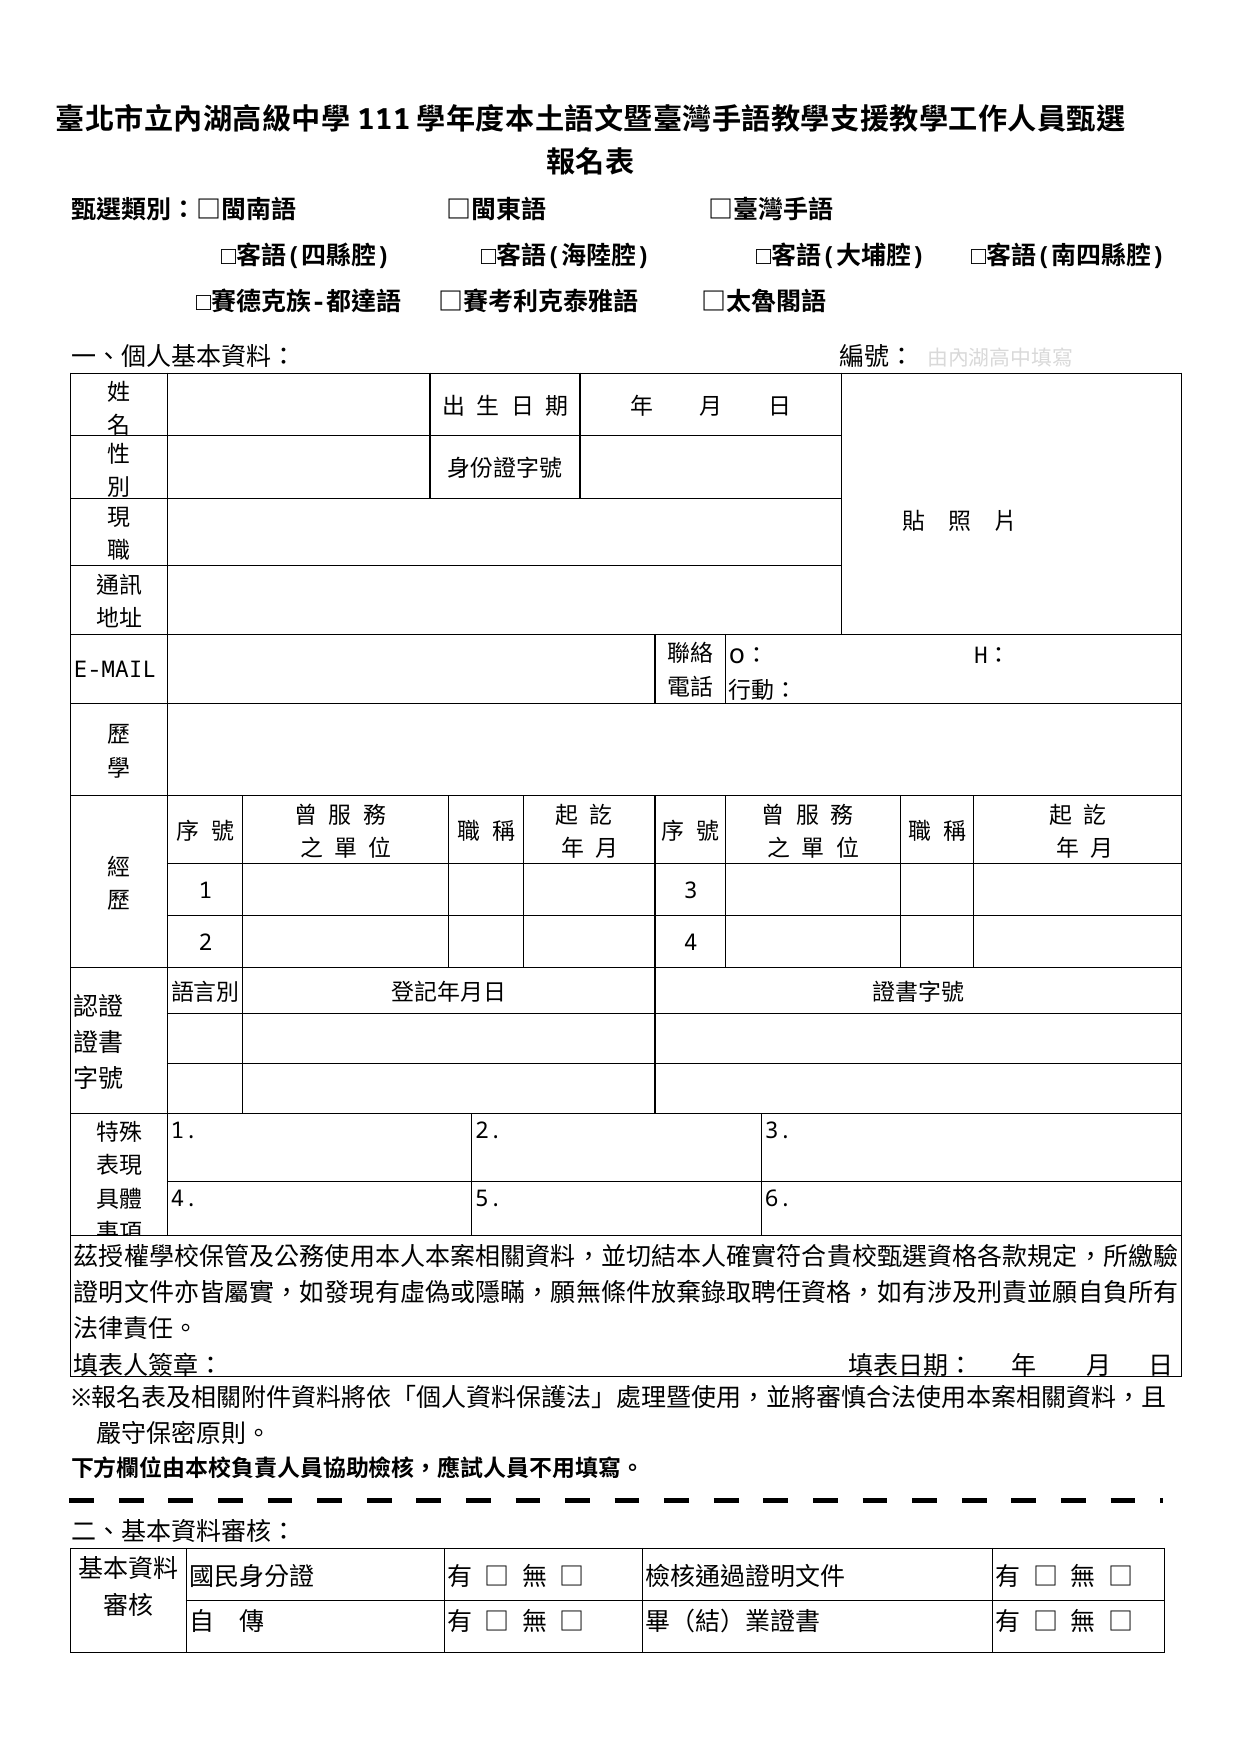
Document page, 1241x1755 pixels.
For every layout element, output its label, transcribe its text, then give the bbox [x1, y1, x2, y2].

table_header 檢核通過證明文件 [643, 1549, 992, 1600]
table_cell [524, 864, 654, 915]
table_cell 登記年月日 [243, 968, 654, 1013]
table_cell 畢（結）業證書 [643, 1601, 992, 1652]
table_header 有 □ 無 □ [993, 1549, 1164, 1600]
table_cell 自 傳 [187, 1601, 444, 1652]
table_cell 經 歷 [71, 796, 167, 967]
table_cell [168, 635, 654, 702]
table_header [168, 374, 429, 435]
table_cell 特殊 表現 具體 事項 [71, 1114, 167, 1235]
table_cell 1. [168, 1114, 471, 1181]
table_cell 3 [656, 864, 725, 915]
table_cell o： H： 行動： [726, 635, 1181, 702]
table_cell 通訊 地址 [71, 566, 167, 634]
table_header 出 生 日 期 [431, 374, 579, 435]
table_cell [168, 499, 841, 565]
table_cell [168, 1064, 242, 1113]
table_cell 茲授權學校保管及公務使用本人本案相關資料，並切結本人確實符合貴校甄選資格各款規定，所繳驗證明文件亦皆屬實，如發現有虛偽或隱瞞，願無條件放棄錄取聘任資格，如有涉及刑責並願自負所有法律責任。 填表人簽章： 填表日期： 年 月 日 [71, 1236, 1181, 1376]
text □客語(四縣腔) □客語(海陸腔) □客語(大埔腔) □客語(南四縣腔) [71, 236, 1169, 272]
table_cell 聯絡 電話 [656, 635, 725, 702]
table_cell 6. [762, 1182, 1181, 1235]
table_cell [243, 1014, 654, 1063]
table_header 有 □ 無 □ [445, 1549, 642, 1600]
table_cell 證書字號 [656, 968, 1181, 1013]
text ※報名表及相關附件資料將依「個人資料保護法」處理暨使用，並將審慎合法使用本案相關資料，且嚴守保密原則。 [71, 1377, 1169, 1449]
table_cell [168, 704, 1181, 795]
table_cell [974, 916, 1181, 967]
table_cell 4 [656, 916, 725, 967]
table_cell 性 別 [71, 436, 167, 497]
table_cell [726, 864, 900, 915]
table_cell 序 號 [168, 796, 242, 863]
text 一、個人基本資料： 編號： 由內湖高中填寫 [71, 336, 1169, 372]
table_cell [168, 1014, 242, 1063]
table_cell 5. [472, 1182, 761, 1235]
table_cell [901, 916, 973, 967]
table_header 國民身分證 [187, 1549, 444, 1600]
table_cell 起 訖 年 月 [524, 796, 654, 863]
table_cell [168, 436, 429, 497]
table_cell [243, 864, 448, 915]
table_cell 認證 證書 字號 [71, 968, 167, 1113]
table_cell 2. [472, 1114, 761, 1181]
table_cell 曾 服 務 之 單 位 [726, 796, 900, 863]
table_cell 職 稱 [901, 796, 973, 863]
table_cell [581, 436, 841, 497]
text 臺北市立內湖高級中學111學年度本土語文暨臺灣手語教學支援教學工作人員甄選報名表 [41, 96, 1140, 181]
table_cell [168, 566, 841, 634]
table_cell 現 職 [71, 499, 167, 565]
table_cell 1 [168, 864, 242, 915]
table_cell [974, 864, 1181, 915]
table_cell [656, 1064, 1181, 1113]
table_cell 有 □ 無 □ [993, 1601, 1164, 1652]
table_cell [901, 864, 973, 915]
table_cell [524, 916, 654, 967]
table_header 姓 名 [71, 374, 167, 435]
table_cell 2 [168, 916, 242, 967]
table_cell 3. [762, 1114, 1181, 1181]
table_cell 職 稱 [449, 796, 523, 863]
table_header 基本資料 審核 [71, 1549, 186, 1652]
table_cell 曾 服 務 之 單 位 [243, 796, 448, 863]
table_cell 身份證字號 [431, 436, 579, 497]
text 甄選類別：□閩南語 □閩東語 □臺灣手語 [71, 190, 1169, 226]
text 下方欄位由本校負責人員協助檢核，應試人員不用填寫。 [71, 1449, 1169, 1483]
table_cell 序 號 [656, 796, 725, 863]
table_cell 4. [168, 1182, 471, 1235]
table_header 貼 照 片 [842, 374, 1181, 634]
table_cell 歷 學 [71, 704, 167, 795]
table_cell 有 □ 無 □ [445, 1601, 642, 1652]
table_cell [656, 1014, 1181, 1063]
text □賽德克族-都達語 □賽考利克泰雅語 □太魯閣語 [196, 281, 1169, 317]
table_cell 起 訖 年 月 [974, 796, 1181, 863]
text 二、基本資料審核： [71, 1512, 1169, 1548]
table_cell [449, 864, 523, 915]
table_cell E-MAIL [71, 635, 167, 702]
table_header 年 月 日 [581, 374, 841, 435]
table_cell [726, 916, 900, 967]
table_cell [243, 1064, 654, 1113]
table_cell 語言別 [168, 968, 242, 1013]
table_cell [449, 916, 523, 967]
table_cell [243, 916, 448, 967]
